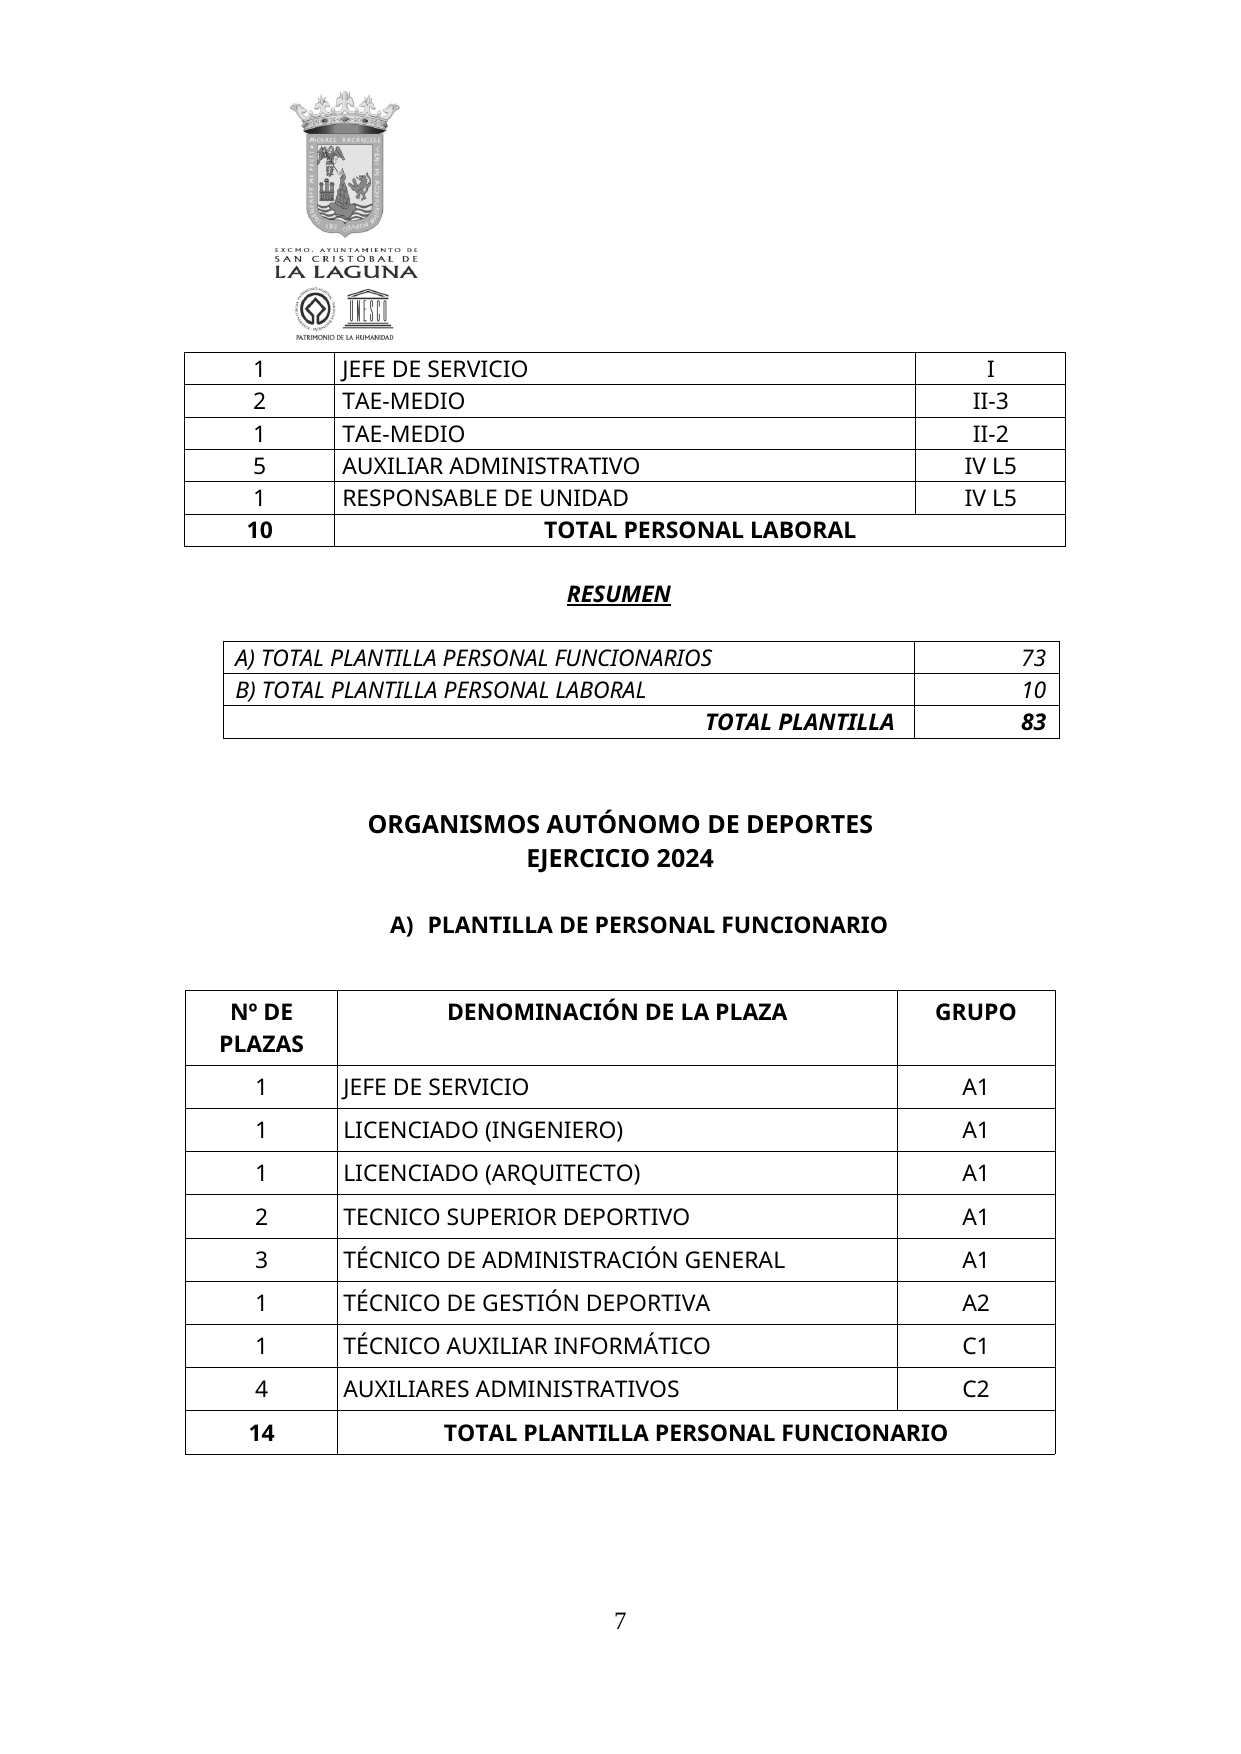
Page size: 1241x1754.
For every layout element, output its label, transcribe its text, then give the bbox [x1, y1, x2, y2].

table_cell 10 [915, 674, 1059, 705]
subtitle RESUMEN [177, 578, 1063, 609]
table_cell 1 [186, 1282, 337, 1324]
table_cell 1 [185, 482, 334, 513]
table_cell 10 [185, 515, 334, 546]
table_cell 4 [186, 1368, 337, 1410]
table_cell 2 [185, 385, 334, 417]
table_cell II-2 [916, 418, 1065, 449]
table_cell 5 [185, 450, 334, 481]
list PLANTILLA DE PERSONAL FUNCIONARIO [215, 909, 1063, 940]
table_cell 1 [185, 353, 334, 384]
table_cell RESPONSABLE DE UNIDAD [335, 482, 915, 513]
table_cell AUXILIAR ADMINISTRATIVO [335, 450, 915, 481]
table_cell A2 [898, 1282, 1055, 1324]
table_cell TÉCNICO DE ADMINISTRACIÓN GENERAL [338, 1239, 897, 1281]
table_cell JEFE DE SERVICIO [338, 1066, 897, 1108]
table_cell TOTAL PLANTILLA PERSONAL FUNCIONARIO [338, 1411, 1055, 1454]
table_cell 1 [186, 1325, 337, 1367]
table_cell TOTAL PLANTILLA [224, 706, 914, 737]
table_cell A1 [898, 1066, 1055, 1108]
table_cell 2 [186, 1195, 337, 1237]
table_cell TECNICO SUPERIOR DEPORTIVO [338, 1195, 897, 1237]
table_cell TOTAL PERSONAL LABORAL [335, 515, 1065, 546]
table_header 73 [915, 642, 1059, 673]
table_cell IV L5 [916, 450, 1065, 481]
table_cell JEFE DE SERVICIO [335, 353, 915, 384]
table_cell A1 [898, 1239, 1055, 1281]
table_cell LICENCIADO (INGENIERO) [338, 1109, 897, 1151]
text ORGANISMOS AUTÓNOMO DE DEPORTES [177, 807, 1063, 841]
table_header DENOMINACIÓN DE LA PLAZA [338, 991, 897, 1064]
table_cell TAE-MEDIO [335, 418, 915, 449]
table_cell I [916, 353, 1065, 384]
table_header A) TOTAL PLANTILLA PERSONAL FUNCIONARIOS [224, 642, 914, 673]
table_cell 1 [185, 418, 334, 449]
table_header Nº DE PLAZAS [186, 991, 337, 1064]
table_cell A1 [898, 1195, 1055, 1237]
table_cell B) TOTAL PLANTILLA PERSONAL LABORAL [224, 674, 914, 705]
table_cell LICENCIADO (ARQUITECTO) [338, 1152, 897, 1194]
text EJERCICIO 2024 [177, 841, 1063, 875]
table_header GRUPO [898, 991, 1055, 1064]
table_cell 1 [186, 1066, 337, 1108]
table_cell 3 [186, 1239, 337, 1281]
table_cell A1 [898, 1109, 1055, 1151]
table_cell A1 [898, 1152, 1055, 1194]
table_cell 1 [186, 1152, 337, 1194]
table_cell TÉCNICO DE GESTIÓN DEPORTIVA [338, 1282, 897, 1324]
table_cell C1 [898, 1325, 1055, 1367]
table_cell 83 [915, 706, 1059, 737]
table_cell 14 [186, 1411, 337, 1454]
table_cell AUXILIARES ADMINISTRATIVOS [338, 1368, 897, 1410]
table_cell C2 [898, 1368, 1055, 1410]
table_cell 1 [186, 1109, 337, 1151]
table_cell II-3 [916, 385, 1065, 417]
table_cell TAE-MEDIO [335, 385, 915, 417]
table_cell IV L5 [916, 482, 1065, 513]
table_cell TÉCNICO AUXILIAR INFORMÁTICO [338, 1325, 897, 1367]
